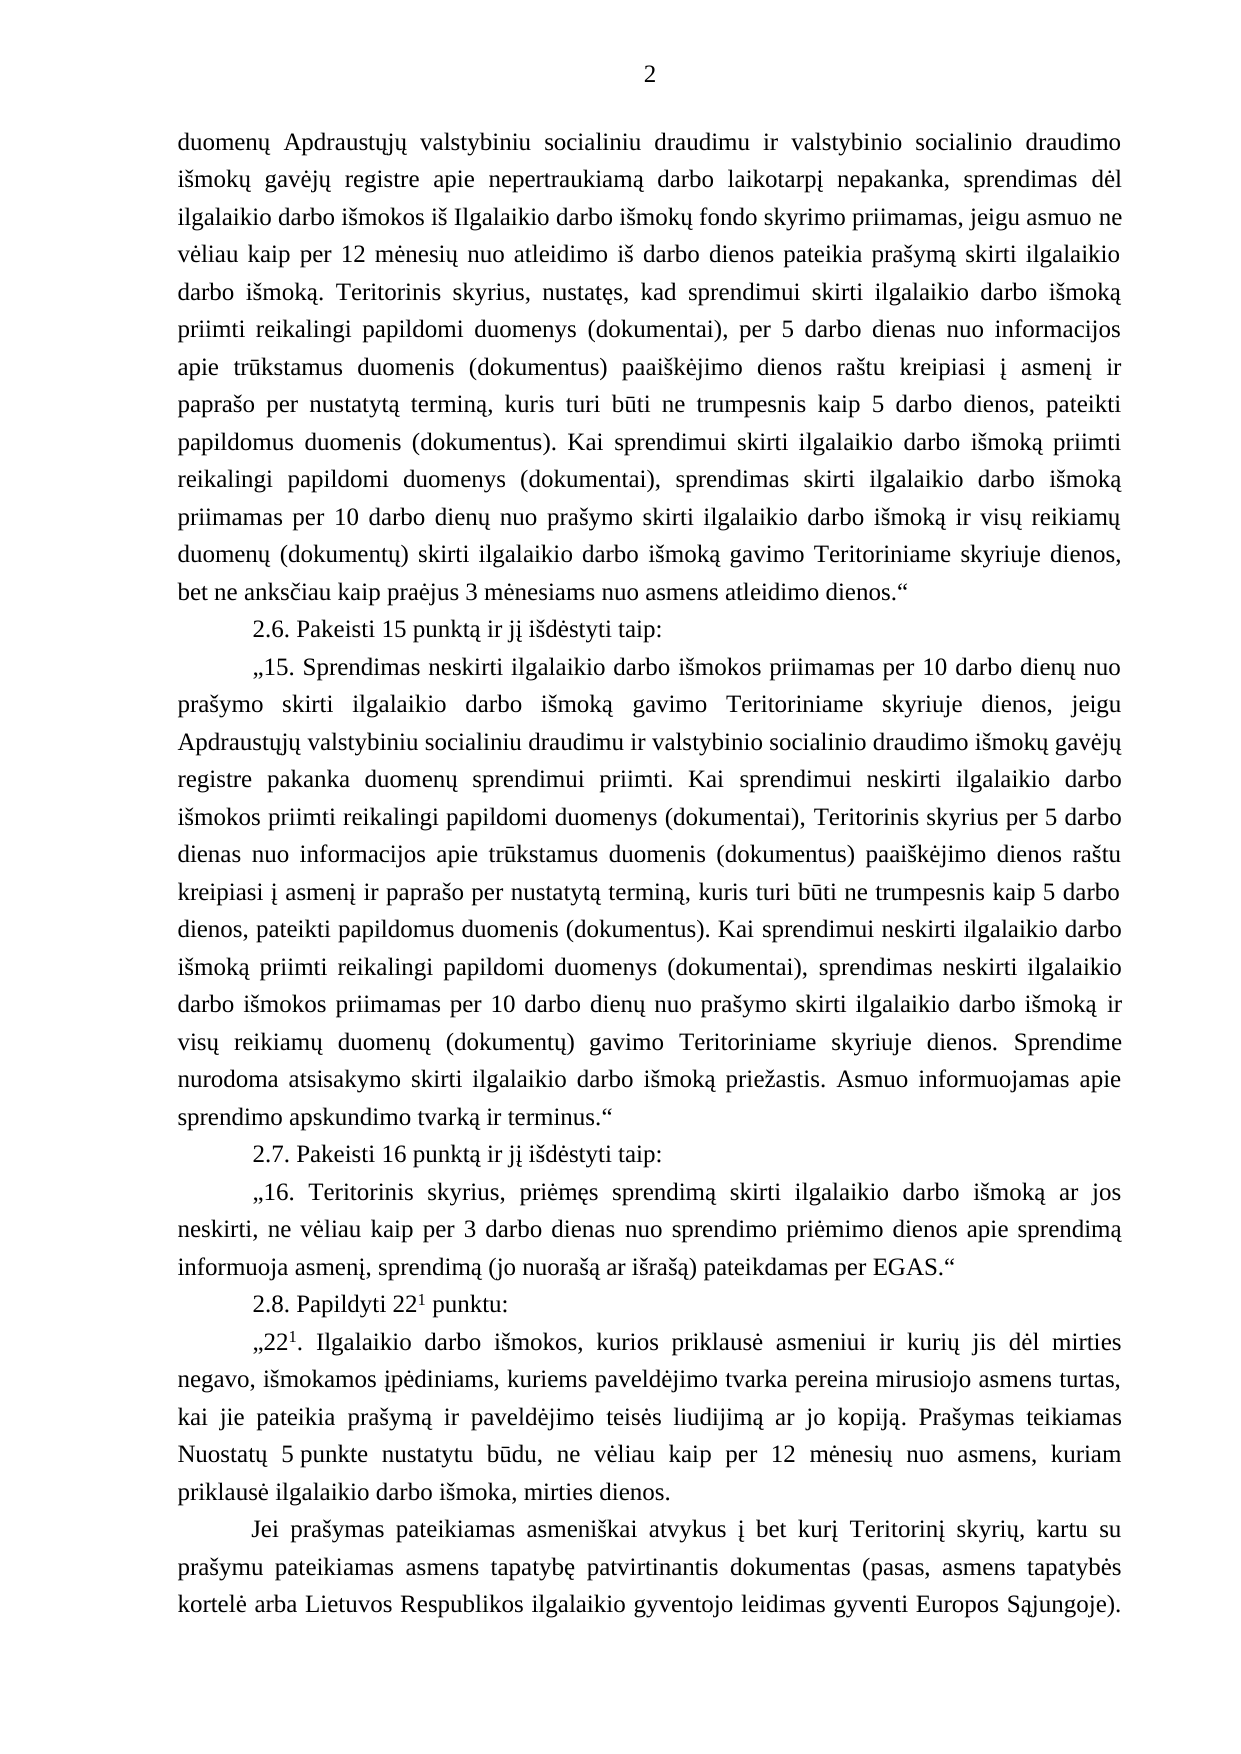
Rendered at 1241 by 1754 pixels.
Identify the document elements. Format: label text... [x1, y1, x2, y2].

text 2.7. Pakeisti 16 punktą ir jį išdėstyti taip: [177, 1131, 1122, 1168]
text 2.8. Papildyti 221 punktu: [177, 1281, 1122, 1318]
text „16. Teritorinis skyrius, priėmęs sprendimą skirti ilgalaikio darbo išmoką ar jos neskirti, ne vėliau kaip per 3 darbo dienas nuo sprendimo priėmimo dienos apie sprendimą informuoja asmenį, sprendimą (jo nuorašą ar išrašą) pateikdamas per EGAS.“ [177, 1168, 1122, 1281]
text 2.6. Pakeisti 15 punktą ir jį išdėstyti taip: [177, 606, 1122, 643]
text „221. Ilgalaikio darbo išmokos, kurios priklausė asmeniui ir kurių jis dėl mirties negavo, išmokamos įpėdiniams, kuriems paveldėjimo tvarka pereina mirusiojo asmens turtas, kai jie pateikia prašymą ir paveldėjimo teisės liudijimą ar jo kopiją. Prašymas teikiamas Nuostatų 5 punkte nustatytu būdu, ne vėliau kaip per 12 mėnesių nuo asmens, kuriam priklausė ilgalaikio darbo išmoka, mirties dienos. [177, 1318, 1122, 1506]
text duomenų Apdraustųjų valstybiniu socialiniu draudimu ir valstybinio socialinio draudimo išmokų gavėjų registre apie nepertraukiamą darbo laikotarpį nepakanka, sprendimas dėl ilgalaikio darbo išmokos iš Ilgalaikio darbo išmokų fondo skyrimo priimamas, jeigu asmuo ne vėliau kaip per 12 mėnesių nuo atleidimo iš darbo dienos pateikia prašymą skirti ilgalaikio darbo išmoką. Teritorinis skyrius, nustatęs, kad sprendimui skirti ilgalaikio darbo išmoką priimti reikalingi papildomi duomenys (dokumentai), per 5 darbo dienas nuo informacijos apie trūkstamus duomenis (dokumentus) paaiškėjimo dienos raštu kreipiasi į asmenį ir paprašo per nustatytą terminą, kuris turi būti ne trumpesnis kaip 5 darbo dienos, pateikti papildomus duomenis (dokumentus). Kai sprendimui skirti ilgalaikio darbo išmoką priimti reikalingi papildomi duomenys (dokumentai), sprendimas skirti ilgalaikio darbo išmoką priimamas per 10 darbo dienų nuo prašymo skirti ilgalaikio darbo išmoką ir visų reikiamų duomenų (dokumentų) skirti ilgalaikio darbo išmoką gavimo Teritoriniame skyriuje dienos, bet ne anksčiau kaip praėjus 3 mėnesiams nuo asmens atleidimo dienos.“ [177, 118, 1122, 606]
text „15. Sprendimas neskirti ilgalaikio darbo išmokos priimamas per 10 darbo dienų nuo prašymo skirti ilgalaikio darbo išmoką gavimo Teritoriniame skyriuje dienos, jeigu Apdraustųjų valstybiniu socialiniu draudimu ir valstybinio socialinio draudimo išmokų gavėjų registre pakanka duomenų sprendimui priimti. Kai sprendimui neskirti ilgalaikio darbo išmokos priimti reikalingi papildomi duomenys (dokumentai), Teritorinis skyrius per 5 darbo dienas nuo informacijos apie trūkstamus duomenis (dokumentus) paaiškėjimo dienos raštu kreipiasi į asmenį ir paprašo per nustatytą terminą, kuris turi būti ne trumpesnis kaip 5 darbo dienos, pateikti papildomus duomenis (dokumentus). Kai sprendimui neskirti ilgalaikio darbo išmoką priimti reikalingi papildomi duomenys (dokumentai), sprendimas neskirti ilgalaikio darbo išmokos priimamas per 10 darbo dienų nuo prašymo skirti ilgalaikio darbo išmoką ir visų reikiamų duomenų (dokumentų) gavimo Teritoriniame skyriuje dienos. Sprendime nurodoma atsisakymo skirti ilgalaikio darbo išmoką priežastis. Asmuo informuojamas apie sprendimo apskundimo tvarką ir terminus.“ [177, 643, 1122, 1131]
text Jei prašymas pateikiamas asmeniškai atvykus į bet kurį Teritorinį skyrių, kartu su prašymu pateikiamas asmens tapatybę patvirtinantis dokumentas (pasas, asmens tapatybės kortelė arba Lietuvos Respublikos ilgalaikio gyventojo leidimas gyventi Europos Sąjungoje). [177, 1506, 1122, 1618]
